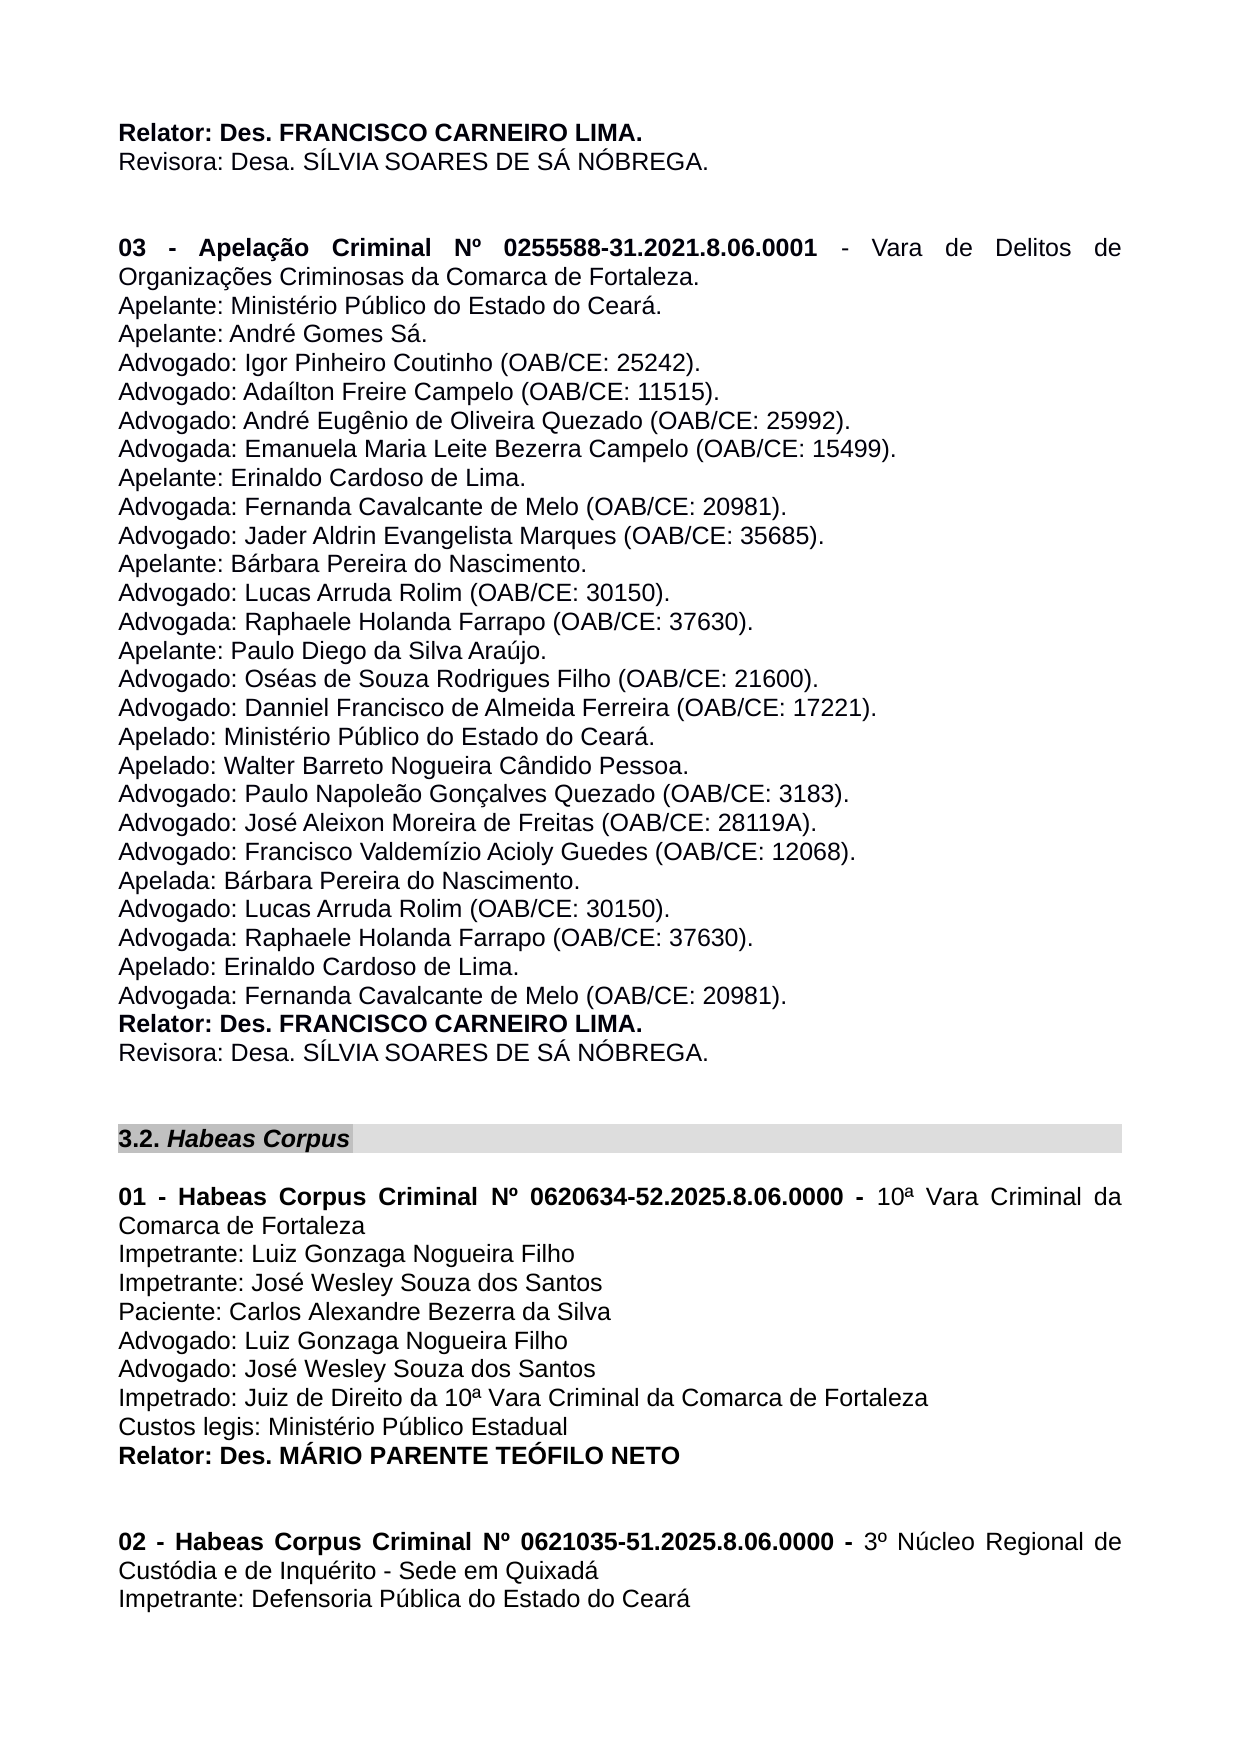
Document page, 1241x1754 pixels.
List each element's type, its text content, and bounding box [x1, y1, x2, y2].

text Apelante: Ministério Público do Estado do Ceará. [118, 291, 1122, 319]
text Advogado: Danniel Francisco de Almeida Ferreira (OAB/CE: 17221). [118, 693, 1122, 722]
text Apelado: Erinaldo Cardoso de Lima. [118, 952, 1122, 981]
text Advogado: Adaílton Freire Campelo (OAB/CE: 11515). [118, 377, 1122, 406]
text Revisora: Desa. SÍLVIA SOARES DE SÁ NÓBREGA. [118, 1038, 1122, 1067]
text Advogada: Raphaele Holanda Farrapo (OAB/CE: 37630). [118, 607, 1122, 636]
text Advogado: Igor Pinheiro Coutinho (OAB/CE: 25242). [118, 348, 1122, 377]
text 3.2. Habeas Corpus [118, 1124, 1122, 1153]
text Impetrante: Defensoria Pública do Estado do Ceará [118, 1584, 1122, 1613]
text Advogada: Emanuela Maria Leite Bezerra Campelo (OAB/CE: 15499). [118, 434, 1122, 463]
text Advogado: Oséas de Souza Rodrigues Filho (OAB/CE: 21600). [118, 664, 1122, 693]
text 02 - Habeas Corpus Criminal Nº 0621035-51.2025.8.06.0000 - 3º Núcleo Regional de Custódia e de Inquérito - Sede em Quixadá [118, 1527, 1122, 1584]
text Impetrante: Luiz Gonzaga Nogueira Filho [118, 1239, 1122, 1268]
text Advogado: Lucas Arruda Rolim (OAB/CE: 30150). [118, 894, 1122, 923]
text Apelante: André Gomes Sá. [118, 319, 1122, 348]
text Advogado: José Aleixon Moreira de Freitas (OAB/CE: 28119A). [118, 808, 1122, 837]
text Apelante: Paulo Diego da Silva Araújo. [118, 636, 1122, 664]
text Apelado: Walter Barreto Nogueira Cândido Pessoa. [118, 751, 1122, 779]
text 01 - Habeas Corpus Criminal Nº 0620634-52.2025.8.06.0000 - 10ª Vara Criminal da Comarca de Fortaleza [118, 1182, 1122, 1239]
text Apelante: Bárbara Pereira do Nascimento. [118, 549, 1122, 578]
text Apelante: Erinaldo Cardoso de Lima. [118, 463, 1122, 492]
text Advogada: Fernanda Cavalcante de Melo (OAB/CE: 20981). [118, 981, 1122, 1009]
text Impetrado: Juiz de Direito da 10ª Vara Criminal da Comarca de Fortaleza [118, 1383, 1122, 1412]
text Advogado: Luiz Gonzaga Nogueira Filho [118, 1326, 1122, 1354]
text Relator: Des. MÁRIO PARENTE TEÓFILO NETO [118, 1441, 1122, 1469]
text Advogado: José Wesley Souza dos Santos [118, 1354, 1122, 1383]
text Advogada: Fernanda Cavalcante de Melo (OAB/CE: 20981). [118, 492, 1122, 521]
text Advogado: Francisco Valdemízio Acioly Guedes (OAB/CE: 12068). [118, 837, 1122, 866]
text Advogada: Raphaele Holanda Farrapo (OAB/CE: 37630). [118, 923, 1122, 952]
text Apelada: Bárbara Pereira do Nascimento. [118, 866, 1122, 894]
text 03 - Apelação Criminal Nº 0255588-31.2021.8.06.0001 - Vara de Delitos de Organizações Criminosas da Comarca de Fortaleza. [118, 233, 1122, 291]
text Advogado: André Eugênio de Oliveira Quezado (OAB/CE: 25992). [118, 406, 1122, 434]
text Revisora: Desa. SÍLVIA SOARES DE SÁ NÓBREGA. [118, 147, 1122, 176]
text Advogado: Lucas Arruda Rolim (OAB/CE: 30150). [118, 578, 1122, 607]
text Relator: Des. FRANCISCO CARNEIRO LIMA. [118, 1009, 1122, 1038]
text Advogado: Paulo Napoleão Gonçalves Quezado (OAB/CE: 3183). [118, 779, 1122, 808]
text Relator: Des. FRANCISCO CARNEIRO LIMA. [118, 118, 1122, 147]
text Impetrante: José Wesley Souza dos Santos [118, 1268, 1122, 1297]
text Custos legis: Ministério Público Estadual [118, 1412, 1122, 1441]
text Paciente: Carlos Alexandre Bezerra da Silva [118, 1297, 1122, 1326]
text Advogado: Jader Aldrin Evangelista Marques (OAB/CE: 35685). [118, 521, 1122, 549]
text Apelado: Ministério Público do Estado do Ceará. [118, 722, 1122, 751]
